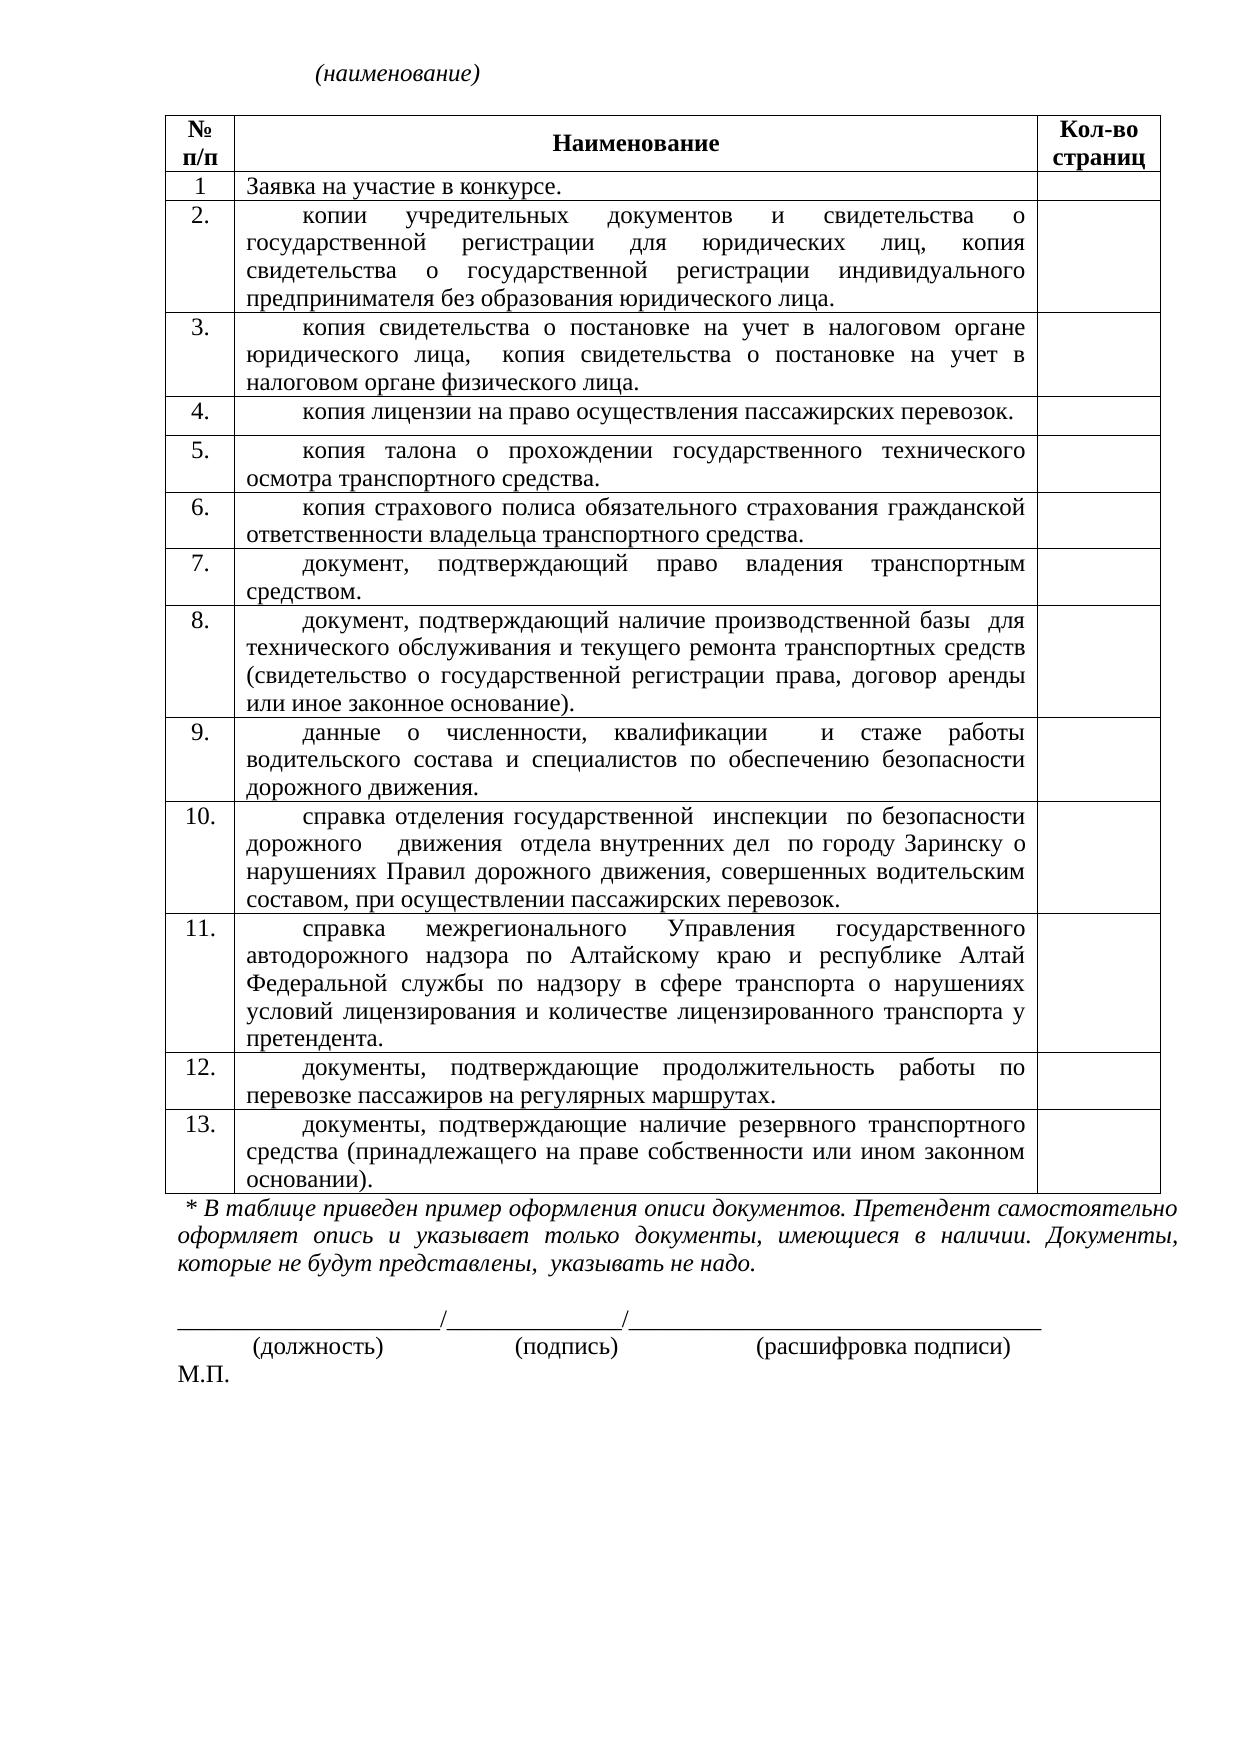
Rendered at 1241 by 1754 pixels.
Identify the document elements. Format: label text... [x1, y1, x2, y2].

table_cell справка отделения государственной инспекции по безопасности дорожного движения отдела внутренних дел по городу Заринску о нарушениях Правил дорожного движения, совершенных водительским составом, при осуществлении пассажирских перевозок. [235, 802, 1037, 913]
table_cell 5. [166, 436, 234, 492]
text (наименование) [177, 59, 1181, 87]
table_cell документы, подтверждающие продолжительность работы по перевозке пассажиров на регулярных маршрутах. [235, 1053, 1037, 1109]
table_cell копия талона о прохождении государственного технического осмотра транспортного средства. [235, 436, 1037, 492]
table_cell [1038, 606, 1160, 717]
table_cell 12. [166, 1053, 234, 1109]
table_cell документы, подтверждающие наличие резервного транспортного средства (принадлежащего на праве собственности или ином законном основании). [235, 1110, 1037, 1193]
table_cell документ, подтверждающий наличие производственной базы для технического обслуживания и текущего ремонта транспортных средств (свидетельство о государственной регистрации права, договор аренды или иное законное основание). [235, 606, 1037, 717]
table_cell 8. [166, 606, 234, 717]
table_cell Заявка на участие в конкурсе. [235, 172, 1037, 200]
table_cell 9. [166, 718, 234, 801]
table_cell справка межрегионального Управления государственного автодорожного надзора по Алтайскому краю и республике Алтай Федеральной службы по надзору в сфере транспорта о нарушениях условий лицензирования и количестве лицензированного транспорта у претендента. [235, 914, 1037, 1052]
table_cell [1038, 397, 1160, 435]
table_cell 6. [166, 493, 234, 548]
table_header № п/п [166, 116, 234, 171]
table_cell [1038, 914, 1160, 1052]
table_cell копия страхового полиса обязательного страхования гражданской ответственности владельца транспортного средства. [235, 493, 1037, 548]
table_cell 2. [166, 201, 234, 312]
text _____________________/______________/_________________________________ [177, 1305, 1181, 1332]
table_cell [1038, 201, 1160, 312]
table_header Наименование [235, 116, 1037, 171]
text (должность) (подпись) (расшифровка подписи) [177, 1332, 1181, 1360]
table_cell [1038, 436, 1160, 492]
table_cell 10. [166, 802, 234, 913]
table_cell 13. [166, 1110, 234, 1193]
table_cell [1038, 1110, 1160, 1193]
table_cell копия свидетельства о постановке на учет в налоговом органе юридического лица, копия свидетельства о постановке на учет в налоговом органе физического лица. [235, 313, 1037, 396]
table_cell данные о численности, квалификации и стаже работы водительского состава и специалистов по обеспечению безопасности дорожного движения. [235, 718, 1037, 801]
text * В таблице приведен пример оформления описи документов. Претендент самостоятельно оформляет опись и указывает только документы, имеющиеся в наличии. Документы, которые не будут представлены, указывать не надо. [177, 1194, 1181, 1277]
table_cell [1038, 313, 1160, 396]
table_cell [1038, 718, 1160, 801]
table_cell [1038, 1053, 1160, 1109]
table_header Кол-во страниц [1038, 116, 1160, 171]
table_cell 1 [166, 172, 234, 200]
table_cell 7. [166, 549, 234, 605]
table_cell 11. [166, 914, 234, 1052]
table_cell [1038, 172, 1160, 200]
table_cell документ, подтверждающий право владения транспортным средством. [235, 549, 1037, 605]
table_cell копии учредительных документов и свидетельства о государственной регистрации для юридических лиц, копия свидетельства о государственной регистрации индивидуального предпринимателя без образования юридического лица. [235, 201, 1037, 312]
text М.П. [177, 1360, 1181, 1388]
table_cell [1038, 802, 1160, 913]
table_cell копия лицензии на право осуществления пассажирских перевозок. [235, 397, 1037, 435]
table_cell [1038, 493, 1160, 548]
table_cell 4. [166, 397, 234, 435]
table_cell 3. [166, 313, 234, 396]
table_cell [1038, 549, 1160, 605]
